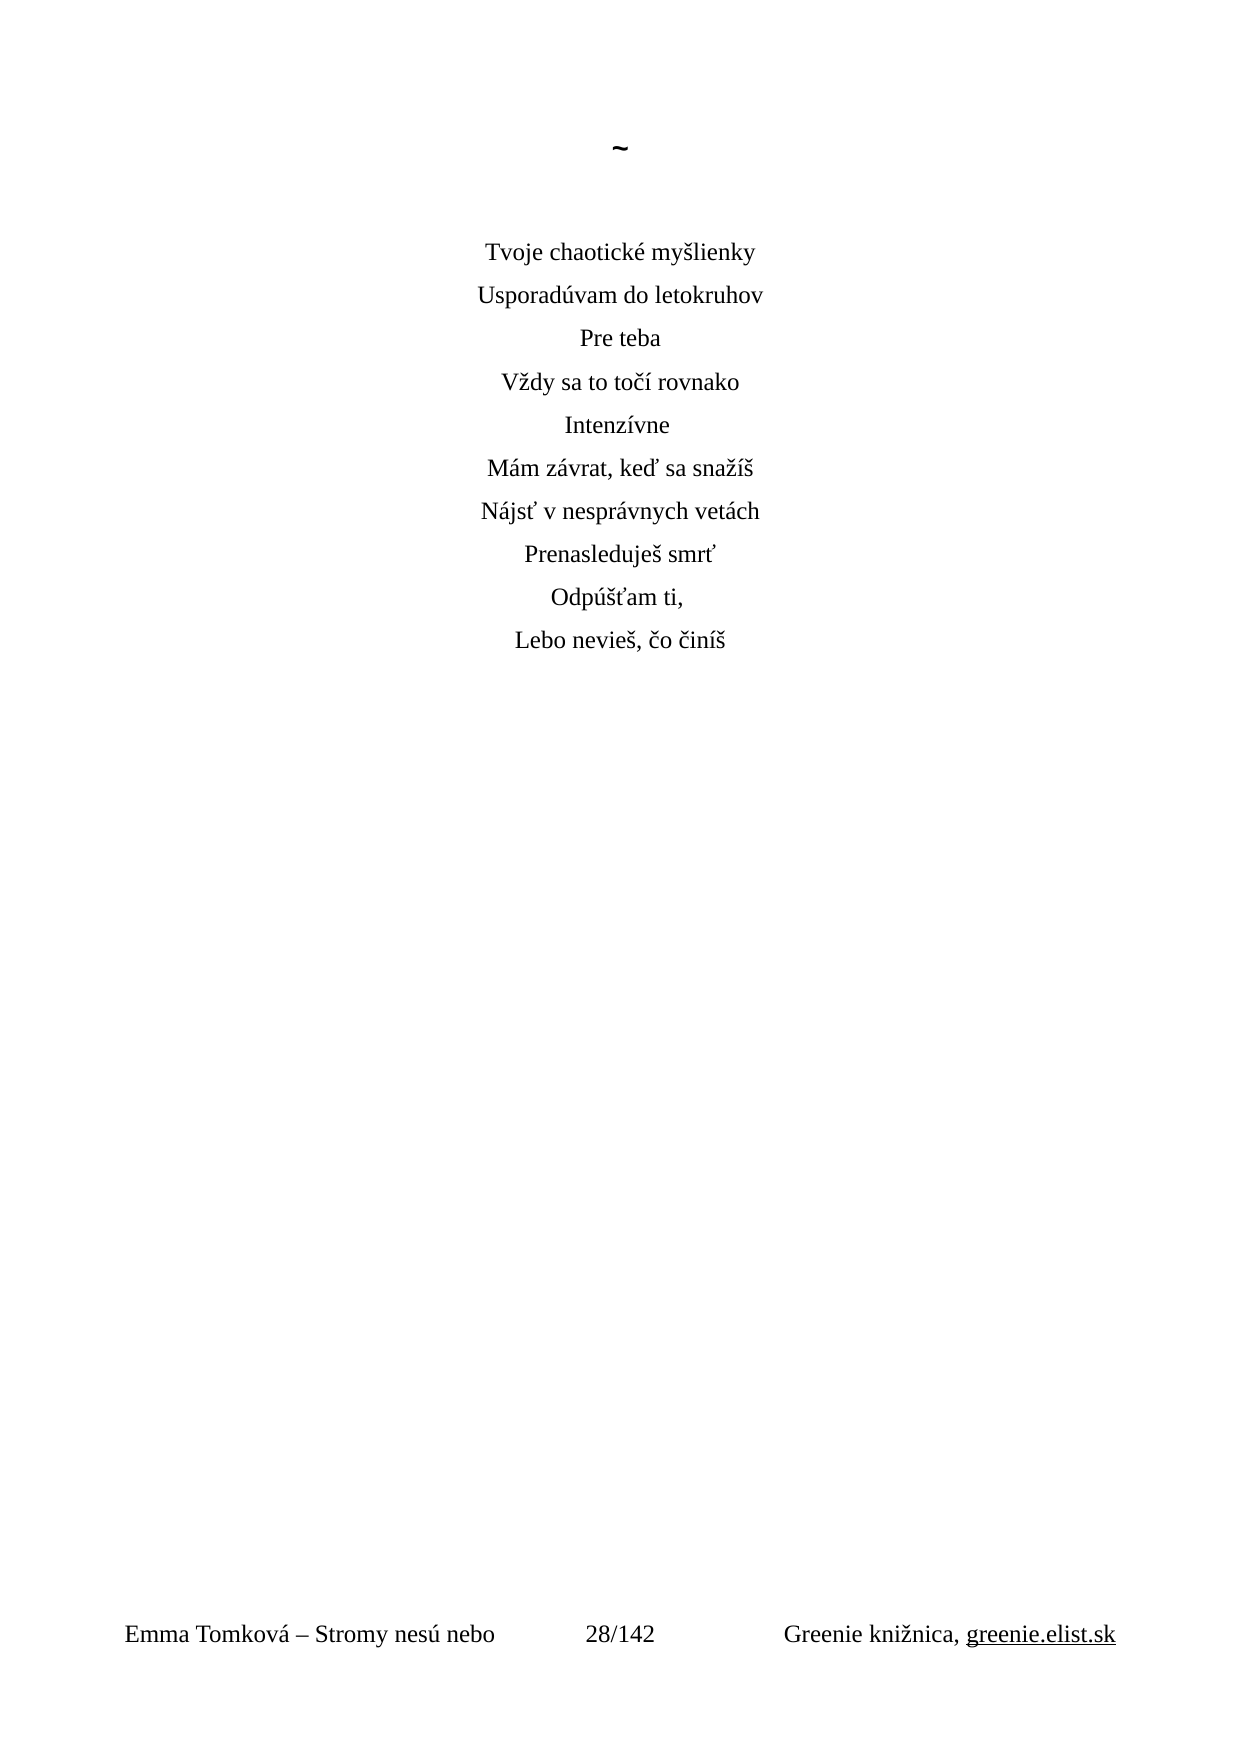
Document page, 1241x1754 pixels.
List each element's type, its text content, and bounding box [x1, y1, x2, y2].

text Intenzívne [106, 410, 1134, 438]
text Usporadúvam do letokruhov [106, 280, 1134, 309]
text Lebo nevieš, čo činíš [106, 625, 1134, 654]
subtitle ~ [106, 131, 1134, 165]
text Nájsť v nesprávnych vetách [106, 496, 1134, 525]
text Mám závrat, keď sa snažíš [106, 453, 1134, 482]
text Odpúšťam ti, [106, 582, 1134, 611]
text Tvoje chaotické myšlienky [106, 194, 1134, 266]
text Prenasleduješ smrť [106, 539, 1134, 568]
text Pre teba [106, 323, 1134, 352]
text Vždy sa to točí rovnako [106, 367, 1134, 395]
